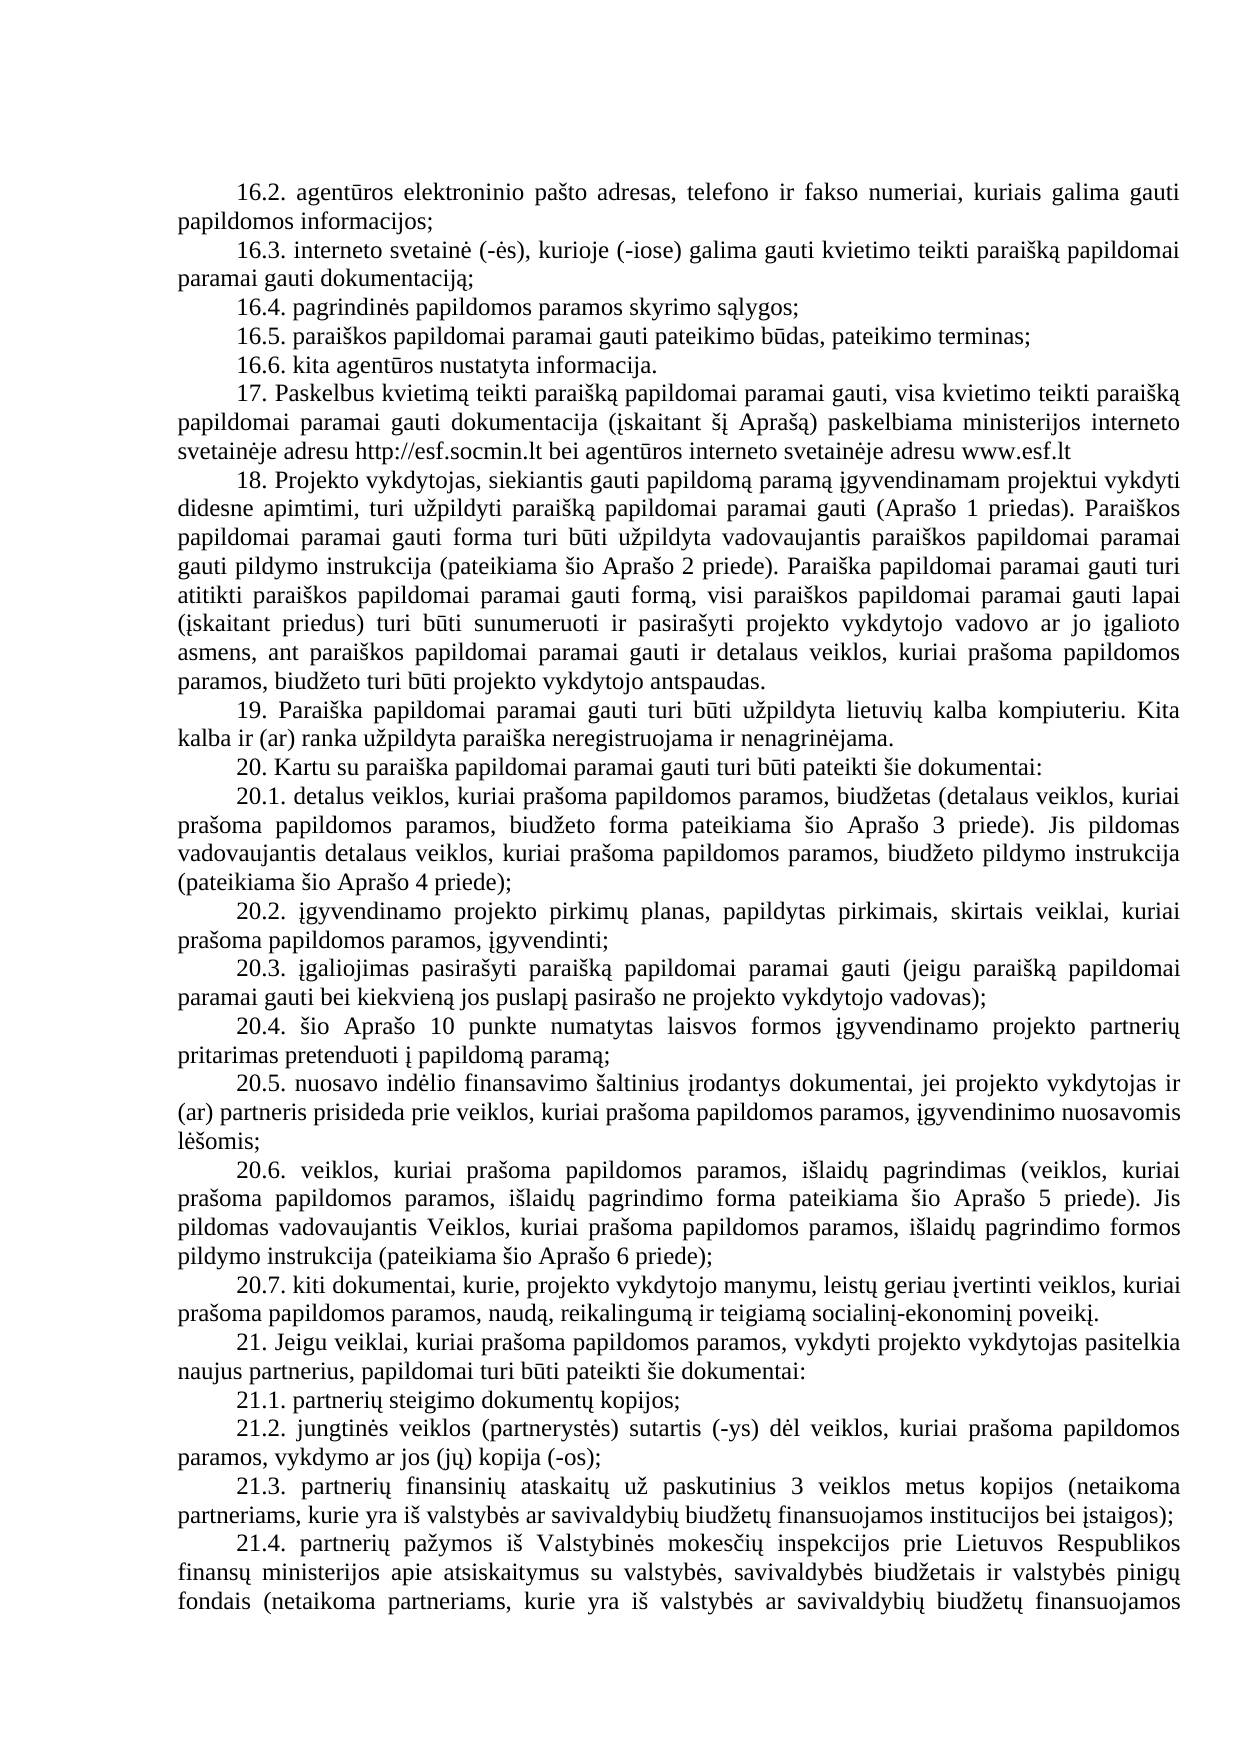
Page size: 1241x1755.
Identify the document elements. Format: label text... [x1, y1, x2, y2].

text 17. Paskelbus kvietimą teikti paraišką papildomai paramai gauti, visa kvietimo teikti paraišką papildomai paramai gauti dokumentacija (įskaitant šį Aprašą) paskelbiama ministerijos interneto svetainėje adresu http://esf.socmin.lt bei agentūros interneto svetainėje adresu www.esf.lt [177, 378, 1181, 465]
text 21.3. partnerių finansinių ataskaitų už paskutinius 3 veiklos metus kopijos (netaikoma partneriams, kurie yra iš valstybės ar savivaldybių biudžetų finansuojamos institucijos bei įstaigos); [177, 1471, 1181, 1528]
text 16.3. interneto svetainė (-ės), kurioje (-iose) galima gauti kvietimo teikti paraišką papildomai paramai gauti dokumentaciją; [177, 235, 1181, 292]
text 21.4. partnerių pažymos iš Valstybinės mokesčių inspekcijos prie Lietuvos Respublikos finansų ministerijos apie atsiskaitymus su valstybės, savivaldybės biudžetais ir valstybės pinigų fondais (netaikoma partneriams, kurie yra iš valstybės ar savivaldybių biudžetų finansuojamos [177, 1528, 1181, 1615]
text 20.3. įgaliojimas pasirašyti paraišką papildomai paramai gauti (jeigu paraišką papildomai paramai gauti bei kiekvieną jos puslapį pasirašo ne projekto vykdytojo vadovas); [177, 953, 1181, 1011]
text 21.2. jungtinės veiklos (partnerystės) sutartis (-ys) dėl veiklos, kuriai prašoma papildomos paramos, vykdymo ar jos (jų) kopija (-os); [177, 1413, 1181, 1471]
text 21.1. partnerių steigimo dokumentų kopijos; [177, 1385, 1181, 1413]
text 20.6. veiklos, kuriai prašoma papildomos paramos, išlaidų pagrindimas (veiklos, kuriai prašoma papildomos paramos, išlaidų pagrindimo forma pateikiama šio Aprašo 5 priede). Jis pildomas vadovaujantis Veiklos, kuriai prašoma papildomos paramos, išlaidų pagrindimo formos pildymo instrukcija (pateikiama šio Aprašo 6 priede); [177, 1155, 1181, 1270]
text 18. Projekto vykdytojas, siekiantis gauti papildomą paramą įgyvendinamam projektui vykdyti didesne apimtimi, turi užpildyti paraišką papildomai paramai gauti (Aprašo 1 priedas). Paraiškos papildomai paramai gauti forma turi būti užpildyta vadovaujantis paraiškos papildomai paramai gauti pildymo instrukcija (pateikiama šio Aprašo 2 priede). Paraiška papildomai paramai gauti turi atitikti paraiškos papildomai paramai gauti formą, visi paraiškos papildomai paramai gauti lapai (įskaitant priedus) turi būti sunumeruoti ir pasirašyti projekto vykdytojo vadovo ar jo įgalioto asmens, ant paraiškos papildomai paramai gauti ir detalaus veiklos, kuriai prašoma papildomos paramos, biudžeto turi būti projekto vykdytojo antspaudas. [177, 465, 1181, 695]
text 16.5. paraiškos papildomai paramai gauti pateikimo būdas, pateikimo terminas; [177, 321, 1181, 350]
text 16.4. pagrindinės papildomos paramos skyrimo sąlygos; [177, 292, 1181, 321]
text 19. Paraiška papildomai paramai gauti turi būti užpildyta lietuvių kalba kompiuteriu. Kita kalba ir (ar) ranka užpildyta paraiška neregistruojama ir nenagrinėjama. [177, 695, 1181, 752]
text 20. Kartu su paraiška papildomai paramai gauti turi būti pateikti šie dokumentai: [177, 752, 1181, 781]
text 16.2. agentūros elektroninio pašto adresas, telefono ir fakso numeriai, kuriais galima gauti papildomos informacijos; [177, 177, 1181, 235]
text 20.5. nuosavo indėlio finansavimo šaltinius įrodantys dokumentai, jei projekto vykdytojas ir (ar) partneris prisideda prie veiklos, kuriai prašoma papildomos paramos, įgyvendinimo nuosavomis lėšomis; [177, 1068, 1181, 1155]
text 16.6. kita agentūros nustatyta informacija. [177, 350, 1181, 378]
text 20.2. įgyvendinamo projekto pirkimų planas, papildytas pirkimais, skirtais veiklai, kuriai prašoma papildomos paramos, įgyvendinti; [177, 896, 1181, 953]
text 21. Jeigu veiklai, kuriai prašoma papildomos paramos, vykdyti projekto vykdytojas pasitelkia naujus partnerius, papildomai turi būti pateikti šie dokumentai: [177, 1327, 1181, 1385]
text 20.4. šio Aprašo 10 punkte numatytas laisvos formos įgyvendinamo projekto partnerių pritarimas pretenduoti į papildomą paramą; [177, 1011, 1181, 1068]
text 20.1. detalus veiklos, kuriai prašoma papildomos paramos, biudžetas (detalaus veiklos, kuriai prašoma papildomos paramos, biudžeto forma pateikiama šio Aprašo 3 priede). Jis pildomas vadovaujantis detalaus veiklos, kuriai prašoma papildomos paramos, biudžeto pildymo instrukcija (pateikiama šio Aprašo 4 priede); [177, 781, 1181, 896]
text 20.7. kiti dokumentai, kurie, projekto vykdytojo manymu, leistų geriau įvertinti veiklos, kuriai prašoma papildomos paramos, naudą, reikalingumą ir teigiamą socialinį-ekonominį poveikį. [177, 1270, 1181, 1327]
